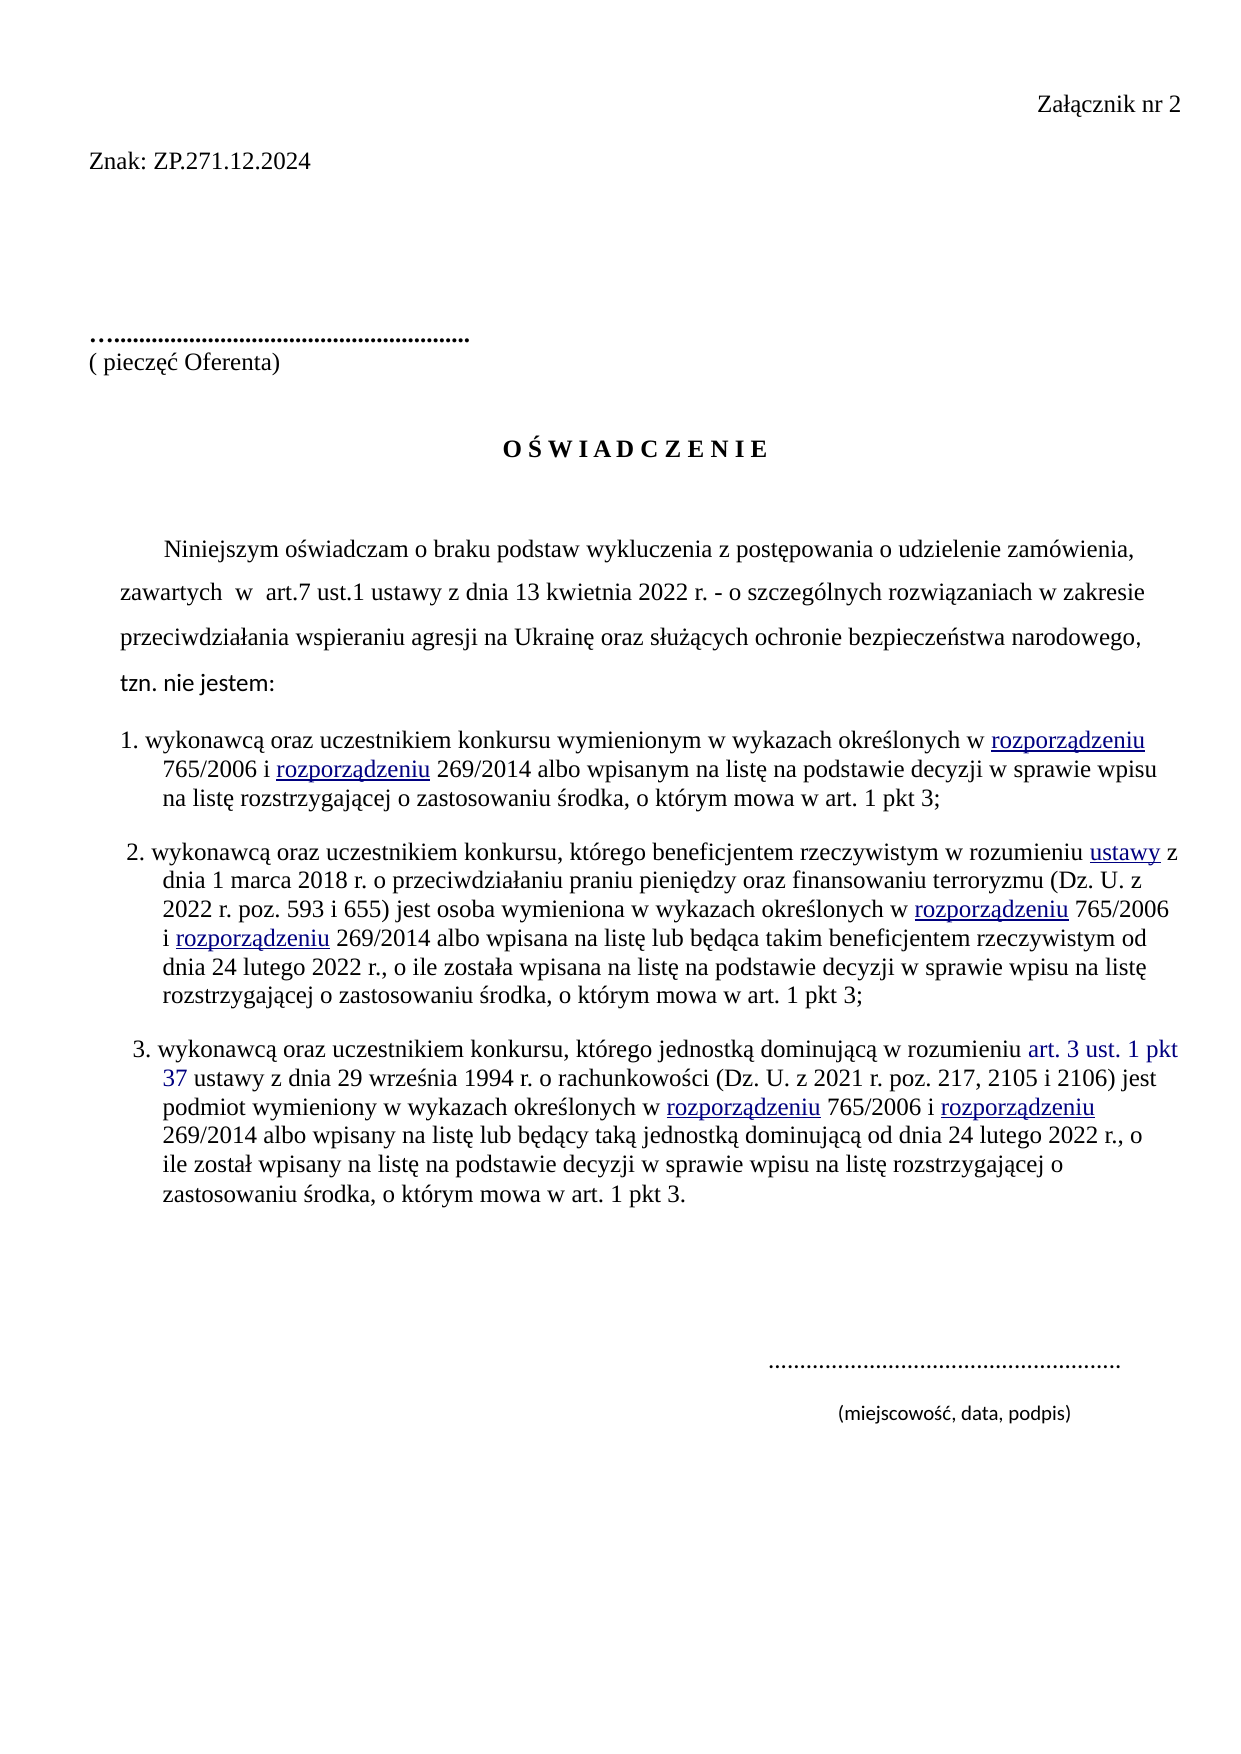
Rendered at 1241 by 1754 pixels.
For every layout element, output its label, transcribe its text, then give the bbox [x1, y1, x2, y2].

subtitle …......................................................... [88, 319, 1181, 347]
text Znak: ZP.271.12.2024 [88, 146, 1181, 175]
subtitle O Ś W I A D C Z E N I E [88, 434, 1181, 462]
text zawartych w art.7 ust.1 ustawy z dnia 13 kwietnia 2022 r. - o szczególnych rozwiązaniach w zakresie przeciwdziałania wspieraniu agresji na Ukrainę oraz służących ochronie bezpieczeństwa narodowego, tzn. nie jestem: [120, 577, 1181, 698]
text (miejscowość, data, podpis) [157, 1400, 1181, 1425]
text 1. wykonawcą oraz uczestnikiem konkursu wymienionym w wykazach określonych w rozporządzeniu 765/2006 i rozporządzeniu 269/2014 albo wpisanym na listę na podstawie decyzji w sprawie wpisu na listę rozstrzygającej o zastosowaniu środka, o którym mowa w art. 1 pkt 3; [88, 725, 1181, 812]
text ( pieczęć Oferenta) [88, 347, 1181, 376]
list Niniejszym oświadczam o braku podstaw wykluczenia z postępowania o udzielenie zamówienia, [88, 534, 1181, 563]
text 2. wykonawcą oraz uczestnikiem konkursu, którego beneficjentem rzeczywistym w rozumieniu ustawy z dnia 1 marca 2018 r. o przeciwdziałaniu praniu pieniędzy oraz finansowaniu terroryzmu (Dz. U. z 2022 r. poz. 593 i 655) jest osoba wymieniona w wykazach określonych w rozporządzeniu 765/2006 i rozporządzeniu 269/2014 albo wpisana na listę lub będąca takim beneficjentem rzeczywistym od dnia 24 lutego 2022 r., o ile została wpisana na listę na podstawie decyzji w sprawie wpisu na listę rozstrzygającej o zastosowaniu środka, o którym mowa w art. 1 pkt 3; [88, 837, 1181, 1009]
text ........................................................ [157, 1344, 1181, 1375]
text Załącznik nr 2 [88, 89, 1181, 117]
text 3. wykonawcą oraz uczestnikiem konkursu, którego jednostką dominującą w rozumieniu art. 3 ust. 1 pkt 37 ustawy z dnia 29 września 1994 r. o rachunkowości (Dz. U. z 2021 r. poz. 217, 2105 i 2106) jest podmiot wymieniony w wykazach określonych w rozporządzeniu 765/2006 i rozporządzeniu 269/2014 albo wpisany na listę lub będący taką jednostką dominującą od dnia 24 lutego 2022 r., o ile został wpisany na listę na podstawie decyzji w sprawie wpisu na listę rozstrzygającej o zastosowaniu środka, o którym mowa w art. 1 pkt 3. [88, 1034, 1181, 1208]
